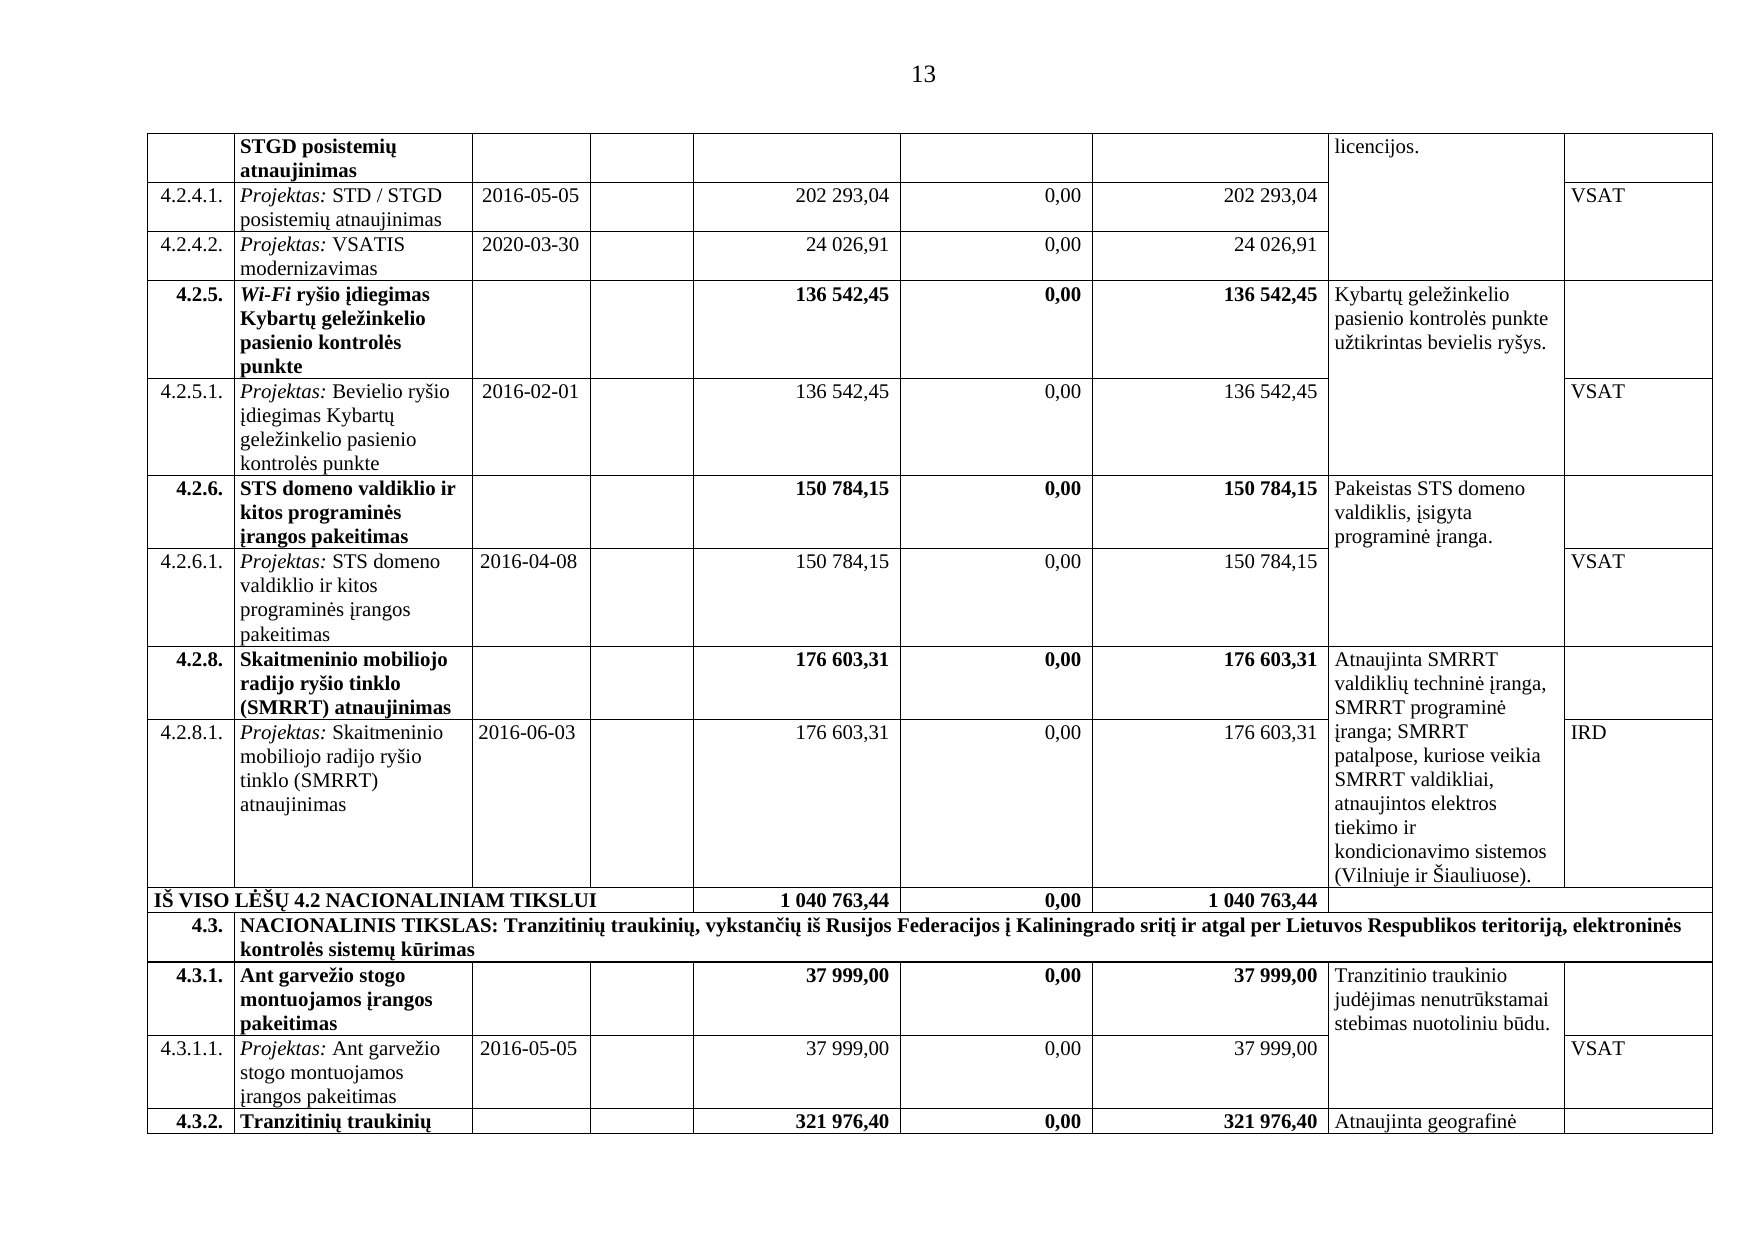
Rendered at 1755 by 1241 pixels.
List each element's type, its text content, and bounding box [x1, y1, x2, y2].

table_cell [1565, 281, 1712, 378]
table_cell 4.3. [148, 913, 234, 961]
table_cell 2016-02-01 [473, 379, 590, 475]
table_cell 37 999,00 [1093, 963, 1328, 1035]
table_cell 150 784,15 [694, 549, 900, 646]
table_cell 0,00 [901, 549, 1092, 646]
table_cell [591, 134, 693, 182]
table_cell [473, 134, 590, 182]
table_cell 176 603,31 [1093, 647, 1328, 719]
table_cell VSAT [1565, 1036, 1712, 1108]
table_cell Wi-Fi ryšio įdiegimas Kybartų geležinkelio pasienio kontrolės punkte [235, 281, 472, 378]
table_cell 0,00 [901, 1109, 1092, 1133]
table_cell 4.2.5. [148, 281, 234, 378]
table_cell [591, 183, 693, 231]
table_cell 321 976,40 [1093, 1109, 1328, 1133]
table_cell 136 542,45 [694, 379, 900, 475]
table_cell 202 293,04 [694, 183, 900, 231]
table_cell 136 542,45 [1093, 379, 1328, 475]
table_cell 2020-03-30 [473, 232, 590, 280]
table_cell 4.2.8. [148, 647, 234, 719]
table_cell 37 999,00 [694, 963, 900, 1035]
table_cell 2016-04-08 [473, 549, 590, 646]
table_cell 2016-05-05 [473, 183, 590, 231]
table_cell Atnaujinta geografinė [1329, 1109, 1564, 1133]
table_cell Projektas: STS domeno valdiklio ir kitos programinės įrangos pakeitimas [235, 549, 472, 646]
table_cell 4.2.4.1. [148, 183, 234, 231]
table_cell 0,00 [901, 232, 1092, 280]
table_cell VSAT [1565, 183, 1712, 280]
table_cell [473, 281, 590, 378]
table_cell 4.2.6. [148, 476, 234, 548]
table_cell [591, 720, 693, 887]
table_cell VSAT [1565, 549, 1712, 646]
table_cell [591, 232, 693, 280]
table_cell 0,00 [901, 647, 1092, 719]
table_cell [1329, 888, 1712, 912]
table_cell [1565, 963, 1712, 1035]
table_cell IŠ VISO LĖŠŲ 4.2 NACIONALINIAM TIKSLUI [148, 888, 693, 912]
table_cell Kybartų geležinkelio pasienio kontrolės punkte užtikrintas bevielis ryšys. [1329, 281, 1564, 475]
table_cell 0,00 [901, 1036, 1092, 1108]
table_cell [591, 476, 693, 548]
table_cell [694, 134, 900, 182]
table_cell [473, 476, 590, 548]
table_cell IRD [1565, 720, 1712, 887]
table_cell [1565, 647, 1712, 719]
table_cell 4.3.1.1. [148, 1036, 234, 1108]
table_cell 0,00 [901, 963, 1092, 1035]
table_cell 0,00 [901, 183, 1092, 231]
table_cell Projektas: VSATIS modernizavimas [235, 232, 472, 280]
table_cell 136 542,45 [1093, 281, 1328, 378]
table_cell [591, 549, 693, 646]
table_cell 37 999,00 [694, 1036, 900, 1108]
table_cell 0,00 [901, 720, 1092, 887]
table_cell 1 040 763,44 [694, 888, 900, 912]
table_cell [148, 134, 234, 182]
table_cell 2016-05-05 [473, 1036, 590, 1108]
table_cell 4.2.8.1. [148, 720, 234, 887]
table_cell licencijos. [1329, 134, 1564, 280]
table_cell 202 293,04 [1093, 183, 1328, 231]
table_cell [591, 647, 693, 719]
table_cell 136 542,45 [694, 281, 900, 378]
table_cell STS domeno valdiklio ir kitos programinės įrangos pakeitimas [235, 476, 472, 548]
table_cell Atnaujinta SMRRT valdiklių techninė įranga, SMRRT programinė įranga; SMRRT patalpose, kuriose veikia SMRRT valdikliai, atnaujintos elektros tiekimo ir kondicionavimo sistemos (Vilniuje ir Šiauliuose). [1329, 647, 1564, 887]
table_cell Ant garvežio stogo montuojamos įrangos pakeitimas [235, 963, 472, 1035]
table_cell [473, 647, 590, 719]
table_cell [901, 134, 1092, 182]
table_cell [1565, 1109, 1712, 1133]
table_cell Projektas: Ant garvežio stogo montuojamos įrangos pakeitimas [235, 1036, 472, 1108]
table_cell 150 784,15 [1093, 476, 1328, 548]
table_cell Projektas: Skaitmeninio mobiliojo radijo ryšio tinklo (SMRRT) atnaujinimas [235, 720, 472, 887]
table_cell 0,00 [901, 281, 1092, 378]
table_cell 24 026,91 [1093, 232, 1328, 280]
table_cell [591, 1036, 693, 1108]
table_cell Pakeistas STS domeno valdiklis, įsigyta programinė įranga. [1329, 476, 1564, 646]
table_cell 0,00 [901, 379, 1092, 475]
table_cell 4.2.4.2. [148, 232, 234, 280]
table_cell [591, 1109, 693, 1133]
table_cell [1093, 134, 1328, 182]
table_cell [1565, 134, 1712, 182]
table_cell Tranzitinių traukinių [235, 1109, 472, 1133]
table_cell [1565, 476, 1712, 548]
table_cell VSAT [1565, 379, 1712, 475]
table_cell [473, 1109, 590, 1133]
table_cell [591, 963, 693, 1035]
table_cell Tranzitinio traukinio judėjimas nenutrūkstamai stebimas nuotoliniu būdu. [1329, 963, 1564, 1108]
table_cell [591, 379, 693, 475]
table_cell 4.3.2. [148, 1109, 234, 1133]
table_cell 4.3.1. [148, 963, 234, 1035]
table_cell 4.2.5.1. [148, 379, 234, 475]
table_cell 176 603,31 [1093, 720, 1328, 887]
table_cell Projektas: STD / STGD posistemių atnaujinimas [235, 183, 472, 231]
table_cell 1 040 763,44 [1093, 888, 1328, 912]
table_cell 0,00 [901, 888, 1092, 912]
table_cell 37 999,00 [1093, 1036, 1328, 1108]
table_cell 4.2.6.1. [148, 549, 234, 646]
table_cell 176 603,31 [694, 647, 900, 719]
table_cell NACIONALINIS TIKSLAS: Tranzitinių traukinių, vykstančių iš Rusijos Federacijos į Kaliningrado sritį ir atgal per Lietuvos Respublikos teritoriją, elektroninės kontrolės sistemų kūrimas [235, 913, 1712, 961]
table_cell STGD posistemių atnaujinimas [235, 134, 472, 182]
table_cell Projektas: Bevielio ryšio įdiegimas Kybartų geležinkelio pasienio kontrolės punkte [235, 379, 472, 475]
table_cell 0,00 [901, 476, 1092, 548]
table_cell [591, 281, 693, 378]
table_cell 321 976,40 [694, 1109, 900, 1133]
table_cell 150 784,15 [1093, 549, 1328, 646]
table_cell Skaitmeninio mobiliojo radijo ryšio tinklo (SMRRT) atnaujinimas [235, 647, 472, 719]
table_cell [473, 963, 590, 1035]
table_cell 150 784,15 [694, 476, 900, 548]
table_cell 2016-06-03 [473, 720, 590, 887]
table_cell 24 026,91 [694, 232, 900, 280]
table_cell 176 603,31 [694, 720, 900, 887]
